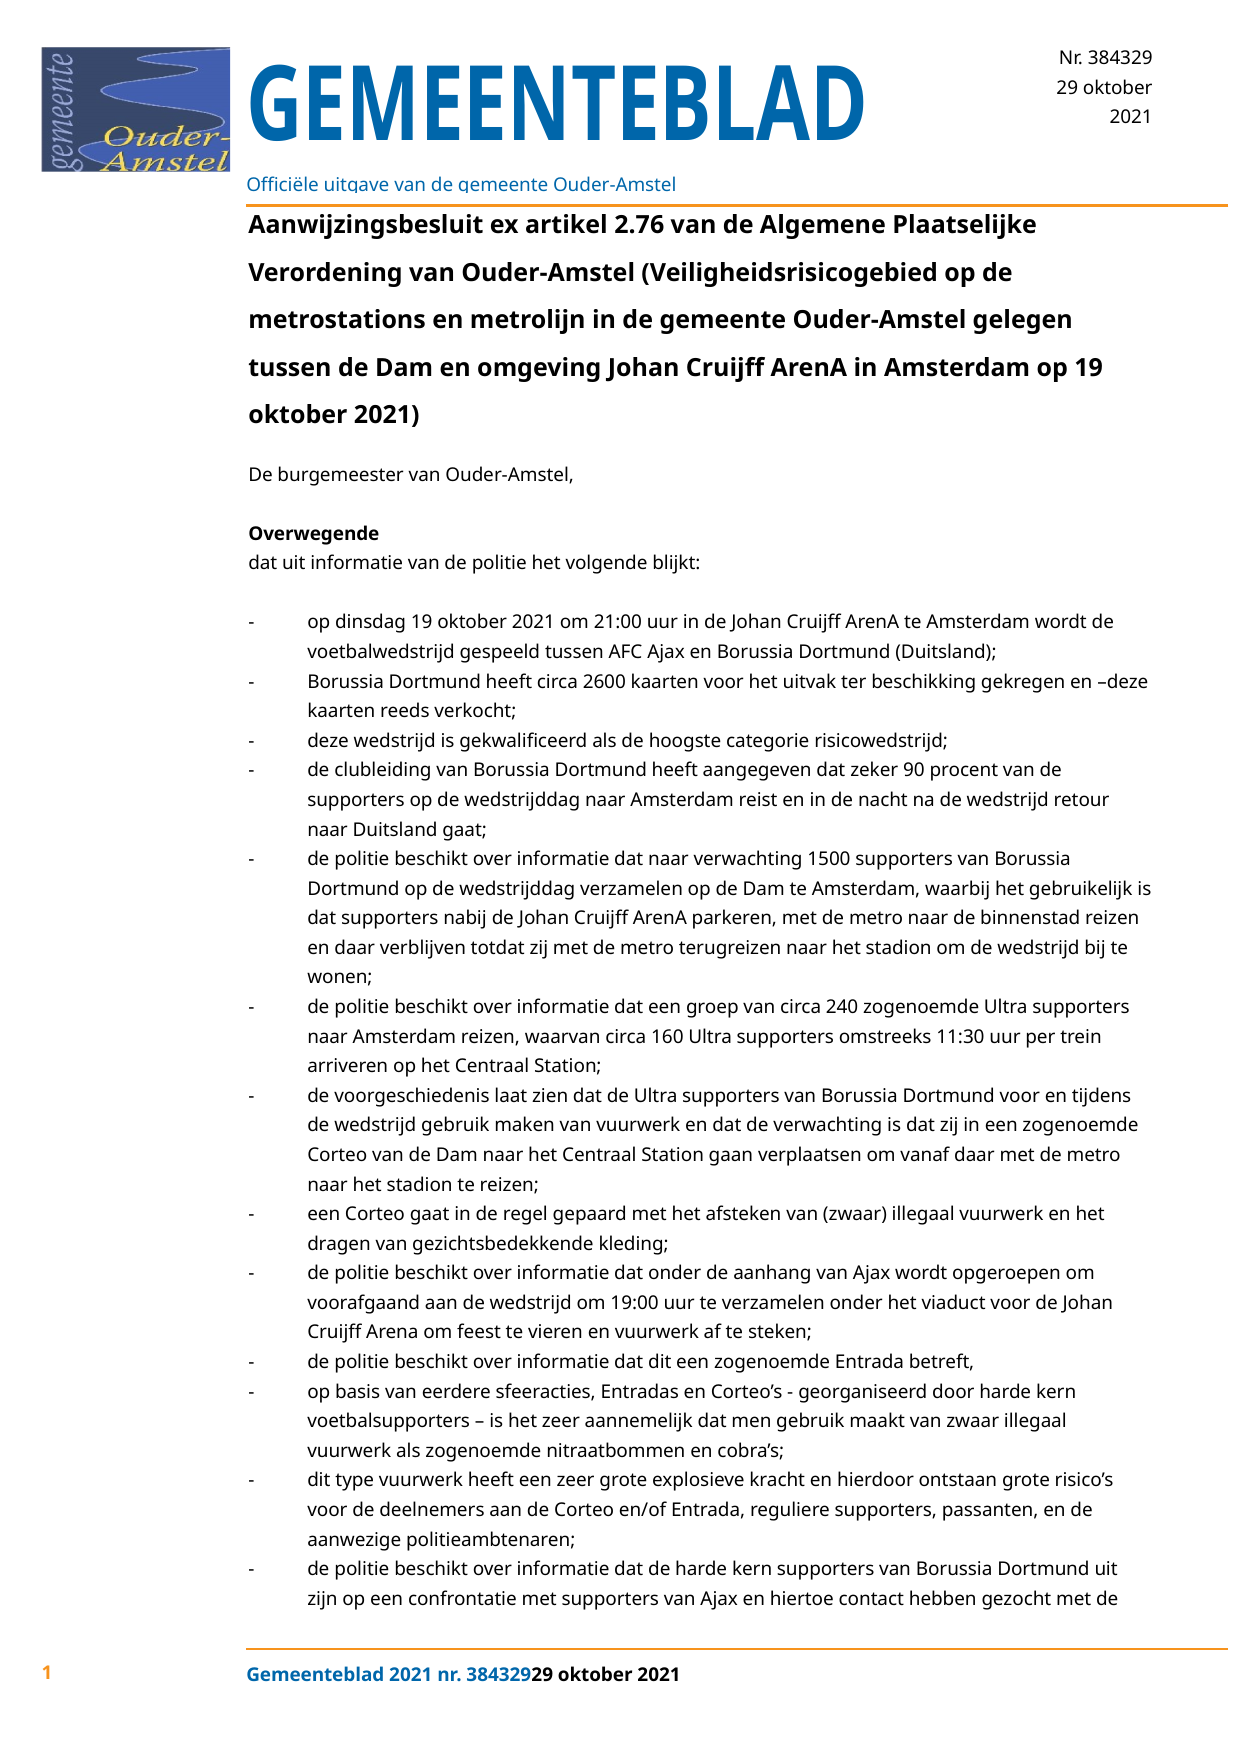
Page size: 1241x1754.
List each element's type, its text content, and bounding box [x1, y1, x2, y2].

list de politie beschikt over informatie dat dit een zogenoemde Entrada betreft, [248, 1348, 1152, 1374]
list de clubleiding van Borussia Dortmund heeft aangegeven dat zeker 90 procent van de supporters op de wedstrijddag naar Amsterdam reist en in de nacht na de wedstrijd retour naar Duitsland gaat; [248, 757, 1152, 841]
text Aanwijzingsbesluit ex artikel 2.76 van de Algemene Plaatselijke Verordening van Ouder-Amstel (Veiligheidsrisicogebied op de metrostations en metrolijn in de gemeente Ouder-Amstel gelegen tussen de Dam en omgeving Johan Cruijff ArenA in Amsterdam op 19 oktober 2021) [248, 207, 1152, 431]
list een Corteo gaat in de regel gepaard met het afsteken van (zwaar) illegaal vuurwerk en het dragen van gezichtsbedekkende kleding; [248, 1200, 1152, 1256]
list deze wedstrijd is gekwalificeerd als de hoogste categorie risicowedstrijd; [248, 727, 1152, 753]
text dat uit informatie van de politie het volgende blijkt: [248, 549, 1152, 575]
list op dinsdag 19 oktober 2021 om 21:00 uur in de Johan Cruijff ArenA te Amsterdam wordt de voetbalwedstrijd gespeeld tussen AFC Ajax en Borussia Dortmund (Duitsland); [248, 609, 1152, 664]
list de politie beschikt over informatie dat de harde kern supporters van Borussia Dortmund uit zijn op een confrontatie met supporters van Ajax en hiertoe contact hebben gezocht met de [248, 1555, 1152, 1611]
picture [41, 47, 231, 172]
text Overwegende [248, 520, 1152, 546]
list de voorgeschiedenis laat zien dat de Ultra supporters van Borussia Dortmund voor en tijdens de wedstrijd gebruik maken van vuurwerk en dat de verwachting is dat zij in een zogenoemde Corteo van de Dam naar het Centraal Station gaan verplaatsen om vanaf daar met de metro naar het stadion te reizen; [248, 1082, 1152, 1196]
list de politie beschikt over informatie dat een groep van circa 240 zogenoemde Ultra supporters naar Amsterdam reizen, waarvan circa 160 Ultra supporters omstreeks 11:30 uur per trein arriveren op het Centraal Station; [248, 993, 1152, 1078]
list de politie beschikt over informatie dat naar verwachting 1500 supporters van Borussia Dortmund op de wedstrijddag verzamelen op de Dam te Amsterdam, waarbij het gebruikelijk is dat supporters nabij de Johan Cruijff ArenA parkeren, met de metro naar de binnenstad reizen en daar verblijven totdat zij met de metro terugreizen naar het stadion om de wedstrijd bij te wonen; [248, 845, 1152, 989]
list Borussia Dortmund heeft circa 2600 kaarten voor het uitvak ter beschikking gekregen en –deze kaarten reeds verkocht; [248, 668, 1152, 723]
list dit type vuurwerk heeft een zeer grote explosieve kracht en hierdoor ontstaan grote risico’s voor de deelnemers aan de Corteo en/of Entrada, reguliere supporters, passanten, en de aanwezige politieambtenaren; [248, 1467, 1152, 1551]
list op basis van eerdere sfeeracties, Entradas en Corteo’s - georganiseerd door harde kern voetbalsupporters – is het zeer aannemelijk dat men gebruik maakt van zwaar illegaal vuurwerk als zogenoemde nitraatbommen en cobra’s; [248, 1378, 1152, 1463]
text De burgemeester van Ouder-Amstel, [248, 461, 1152, 486]
list de politie beschikt over informatie dat onder de aanhang van Ajax wordt opgeroepen om voorafgaand aan de wedstrijd om 19:00 uur te verzamelen onder het viaduct voor de Johan Cruijff Arena om feest te vieren en vuurwerk af te steken; [248, 1259, 1152, 1344]
